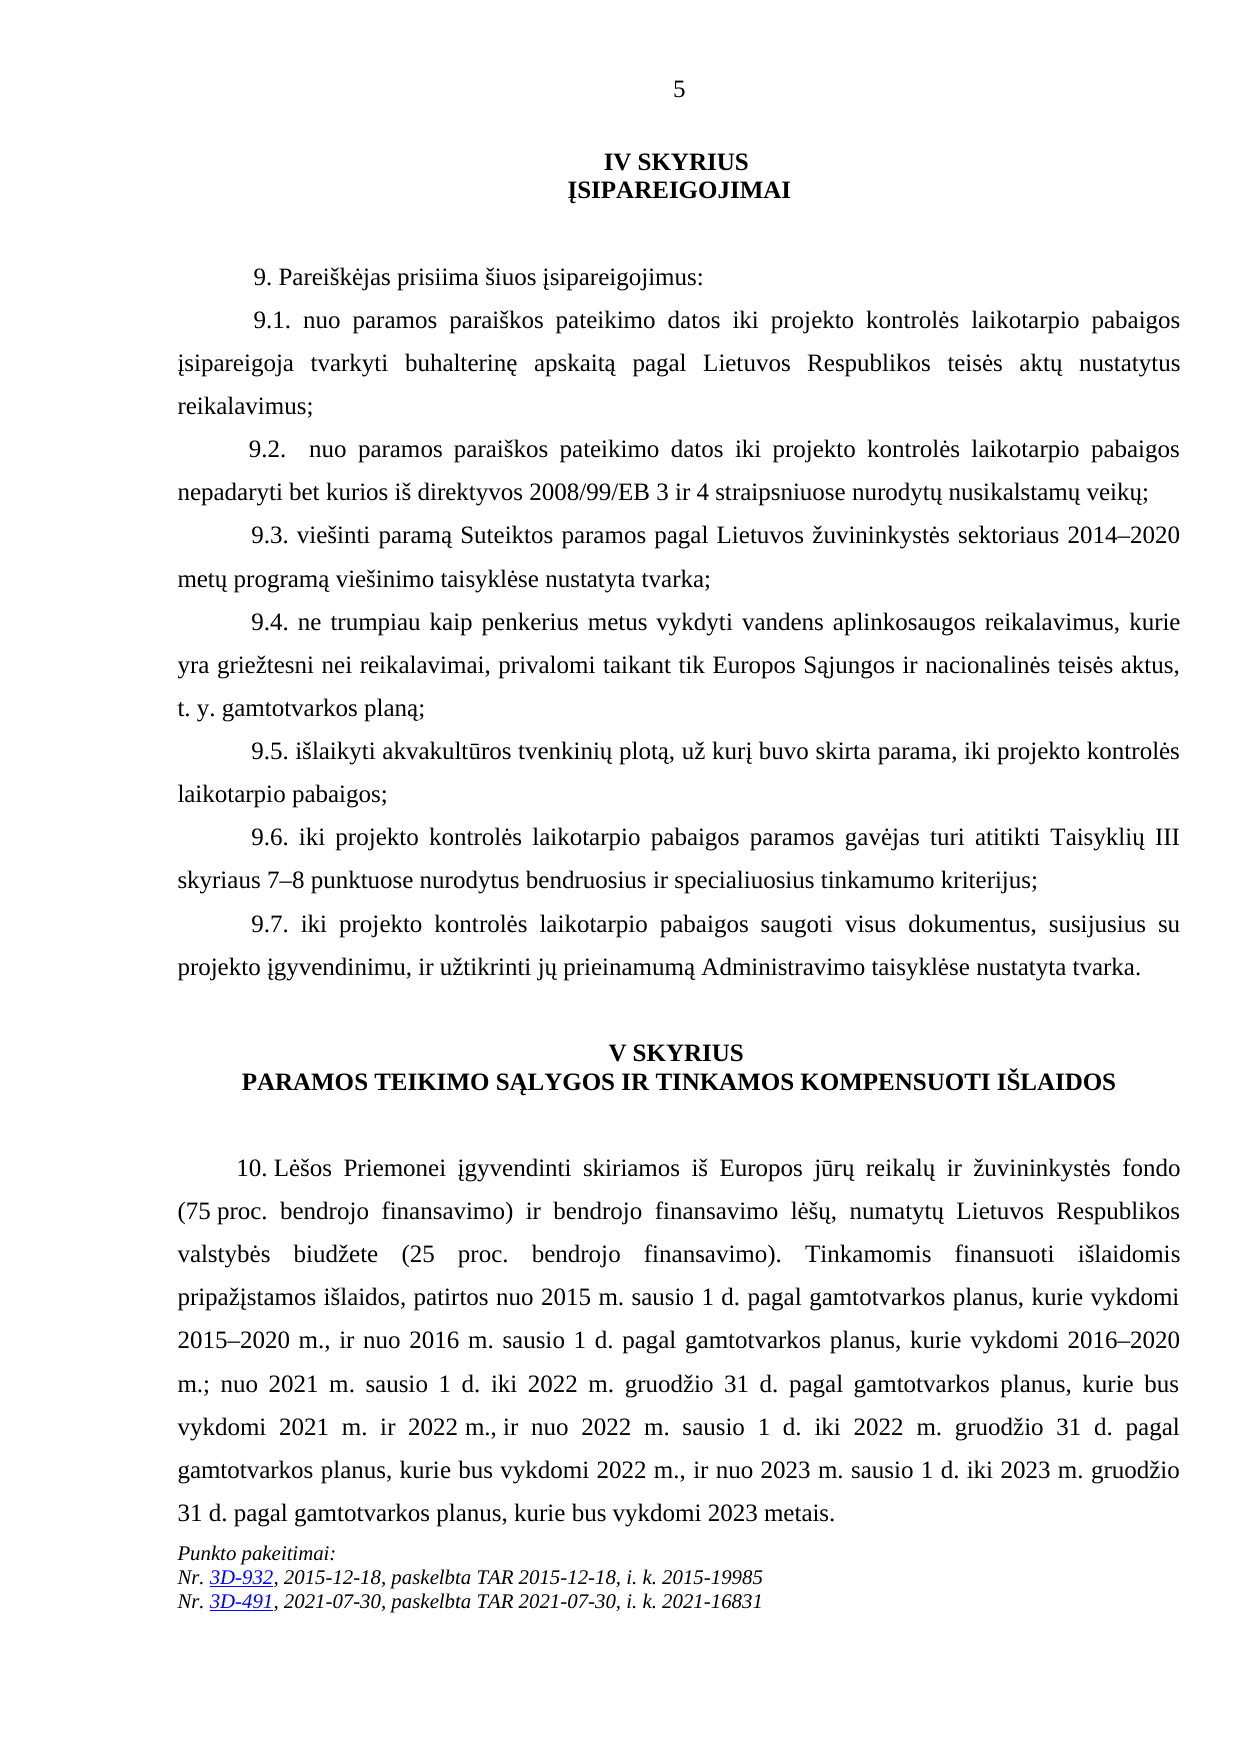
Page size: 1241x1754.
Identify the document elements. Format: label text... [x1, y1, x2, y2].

text 9. Pareiškėjas prisiima šiuos įsipareigojimus: [177, 262, 1181, 291]
text V SKYRIUS [177, 1038, 1181, 1067]
text Nr. 3D-491, 2021-07-30, paskelbta TAR 2021-07-30, i. k. 2021-16831 [177, 1589, 1181, 1613]
text įsipareigojimai [177, 176, 1181, 204]
text 9.1. nuo paramos paraiškos pateikimo datos iki projekto kontrolės laikotarpio pabaigos įsipareigoja tvarkyti buhalterinę apskaitą pagal Lietuvos Respublikos teisės aktų nustatytus reikalavimus; [177, 305, 1181, 420]
text 9.6. iki projekto kontrolės laikotarpio pabaigos paramos gavėjas turi atitikti Taisyklių III skyriaus 7–8 punktuose nurodytus bendruosius ir specialiuosius tinkamumo kriterijus; [177, 822, 1181, 894]
text Punkto pakeitimai: [177, 1541, 1181, 1565]
text IV SKYRIUS [177, 147, 1181, 176]
text 9.7. iki projekto kontrolės laikotarpio pabaigos saugoti visus dokumentus, susijusius su projekto įgyvendinimu, ir užtikrinti jų prieinamumą Administravimo taisyklėse nustatyta tvarka. [177, 909, 1181, 981]
text 9.5. išlaikyti akvakultūros tvenkinių plotą, už kurį buvo skirta parama, iki projekto kontrolės laikotarpio pabaigos; [177, 736, 1181, 808]
text PARAMOS TEIKIMO SĄLYGOS IR TINKAMOS KOMPENSUOTI IŠLAIDOS [177, 1067, 1181, 1096]
text 9.2. nuo paramos paraiškos pateikimo datos iki projekto kontrolės laikotarpio pabaigos nepadaryti bet kurios iš direktyvos 2008/99/EB 3 ir 4 straipsniuose nurodytų nusikalstamų veikų; [177, 434, 1181, 506]
text Nr. 3D-932, 2015-12-18, paskelbta TAR 2015-12-18, i. k. 2015-19985 [177, 1565, 1181, 1589]
text 9.3. viešinti paramą Suteiktos paramos pagal Lietuvos žuvininkystės sektoriaus 2014–2020 metų programą viešinimo taisyklėse nustatyta tvarka; [177, 521, 1181, 592]
text 9.4. ne trumpiau kaip penkerius metus vykdyti vandens aplinkosaugos reikalavimus, kurie yra griežtesni nei reikalavimai, privalomi taikant tik Europos Sąjungos ir nacionalinės teisės aktus, t. y. gamtotvarkos planą; [177, 607, 1181, 722]
text 10. Lėšos Priemonei įgyvendinti skiriamos iš Europos jūrų reikalų ir žuvininkystės fondo (75 proc. bendrojo finansavimo) ir bendrojo finansavimo lėšų, numatytų Lietuvos Respublikos valstybės biudžete (25 proc. bendrojo finansavimo). Tinkamomis finansuoti išlaidomis pripažįstamos išlaidos, patirtos nuo 2015 m. sausio 1 d. pagal gamtotvarkos planus, kurie vykdomi 2015–2020 m., ir nuo 2016 m. sausio 1 d. pagal gamtotvarkos planus, kurie vykdomi 2016–2020 m.; nuo 2021 m. sausio 1 d. iki 2022 m. gruodžio 31 d. pagal gamtotvarkos planus, kurie bus vykdomi 2021 m. ir 2022 m., ir nuo 2022 m. sausio 1 d. iki 2022 m. gruodžio 31 d. pagal gamtotvarkos planus, kurie bus vykdomi 2022 m., ir nuo 2023 m. sausio 1 d. iki 2023 m. gruodžio 31 d. pagal gamtotvarkos planus, kurie bus vykdomi 2023 metais. [177, 1153, 1181, 1527]
